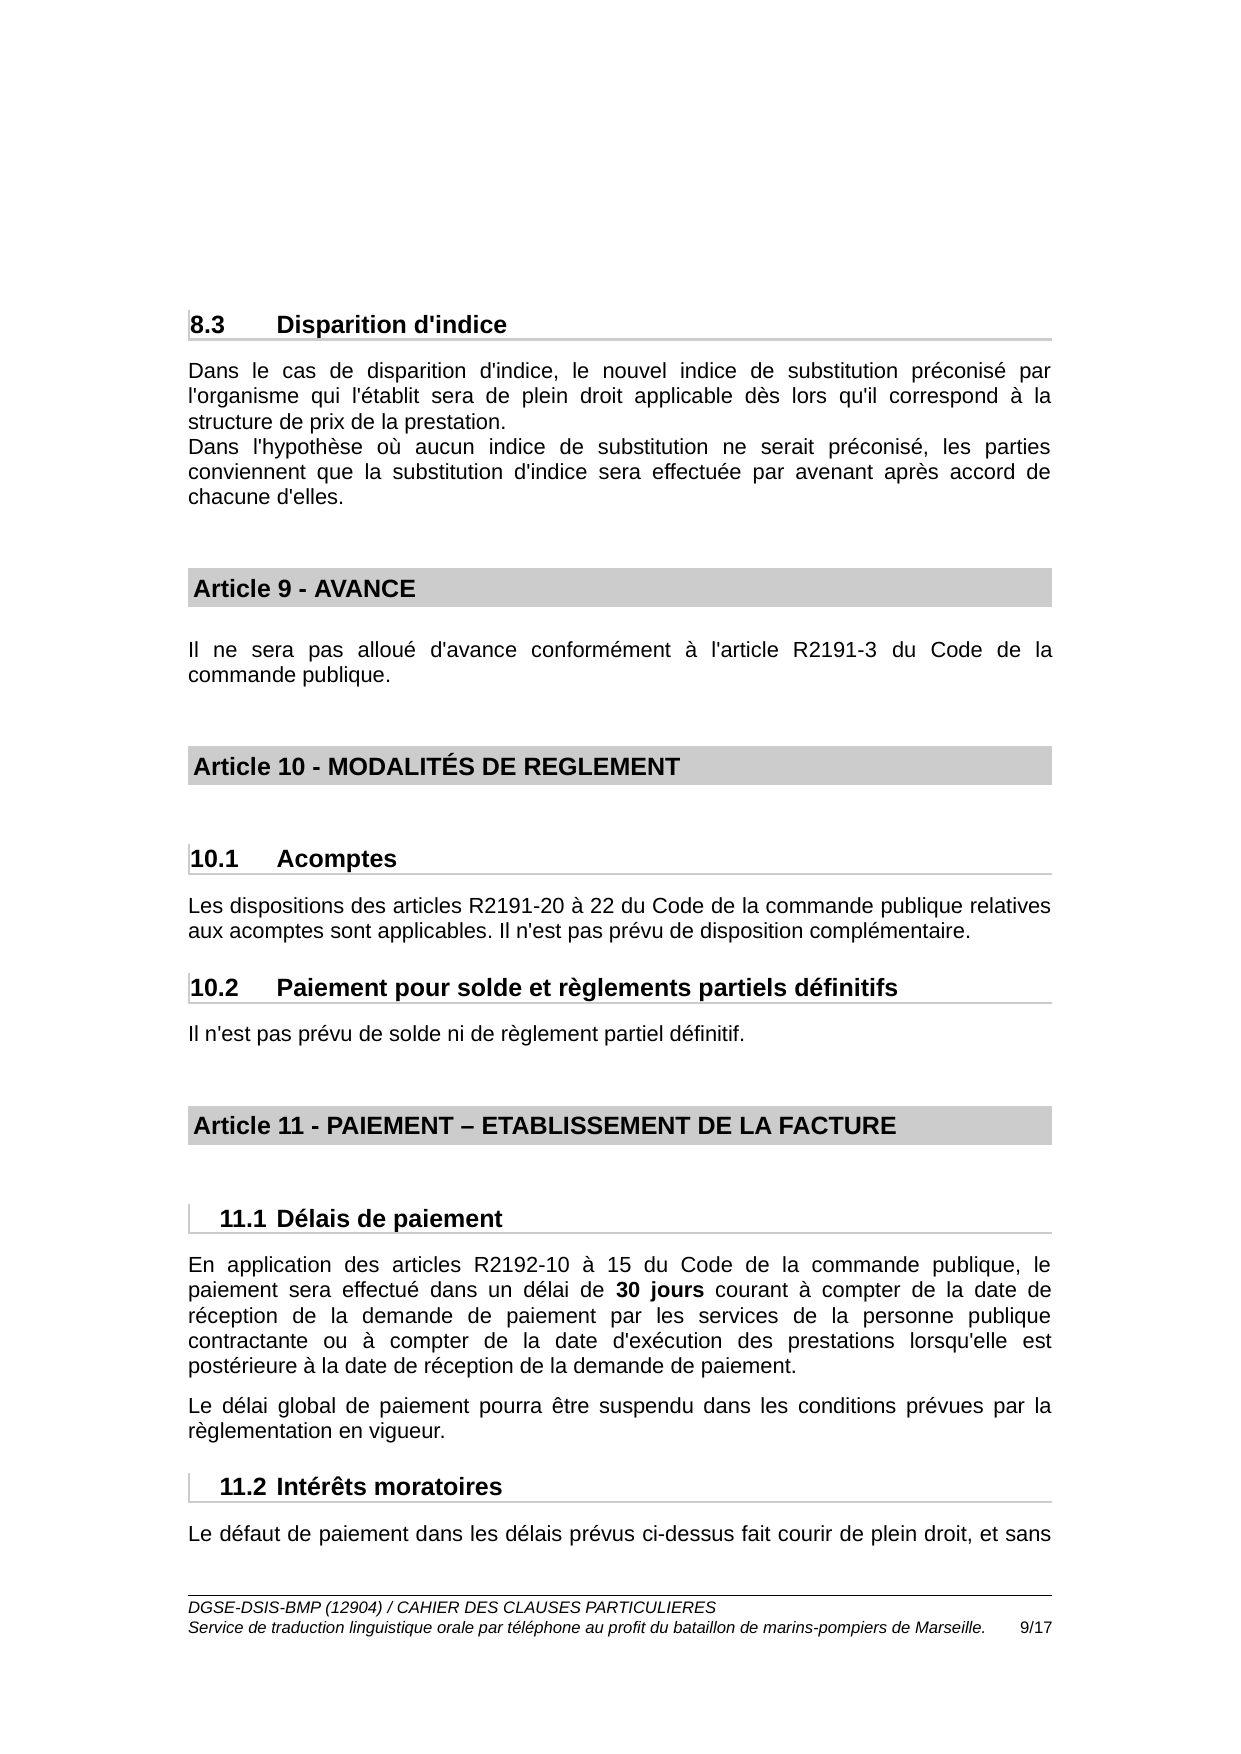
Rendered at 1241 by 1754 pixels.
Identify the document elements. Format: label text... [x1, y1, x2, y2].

text Dans l'hypothèse où aucun indice de substitution ne serait préconisé, les parties conviennent que la substitution d'indice sera effectuée par avenant après accord de chacune d'elles. [188, 434, 1052, 509]
subtitle Disparition d'indice [190, 310, 1052, 338]
text Dans le cas de disparition d'indice, le nouvel indice de substitution préconisé par l'organisme qui l'établit sera de plein droit applicable dès lors qu'il correspond à la structure de prix de la prestation. [188, 358, 1052, 434]
text Il n'est pas prévu de solde ni de règlement partiel définitif. [188, 1021, 1052, 1047]
subtitle Intérêts moratoires [188, 1472, 1052, 1501]
subtitle AVANCE [190, 571, 1050, 605]
subtitle Acomptes [190, 844, 1052, 873]
subtitle PAIEMENT – ETABLISSEMENT DE LA FACTURE [190, 1108, 1050, 1142]
subtitle Délais de paiement [188, 1203, 1052, 1232]
text Il ne sera pas alloué d'avance conformément à l'article R2191-3 du Code de la commande publique. [188, 637, 1052, 687]
text Le délai global de paiement pourra être suspendu dans les conditions prévues par la règlementation en vigueur. [188, 1392, 1052, 1443]
text Les dispositions des articles R2191-20 à 22 du Code de la commande publique relatives aux acomptes sont applicables. Il n'est pas prévu de disposition complémentaire. [188, 893, 1052, 943]
text Le défaut de paiement dans les délais prévus ci-dessus fait courir de plein droit, et sans [188, 1521, 1052, 1546]
subtitle Paiement pour solde et règlements partiels définitifs [190, 973, 1052, 1002]
text En application des articles R2192-10 à 15 du Code de la commande publique, le paiement sera effectué dans un délai de 30 jours courant à compter de la date de réception de la demande de paiement par les services de la personne publique contractante ou à compter de la date d'exécution des prestations lorsqu'elle est postérieure à la date de réception de la demande de paiement. [188, 1252, 1052, 1378]
subtitle MODALITÉS DE REGLEMENT [190, 749, 1050, 783]
